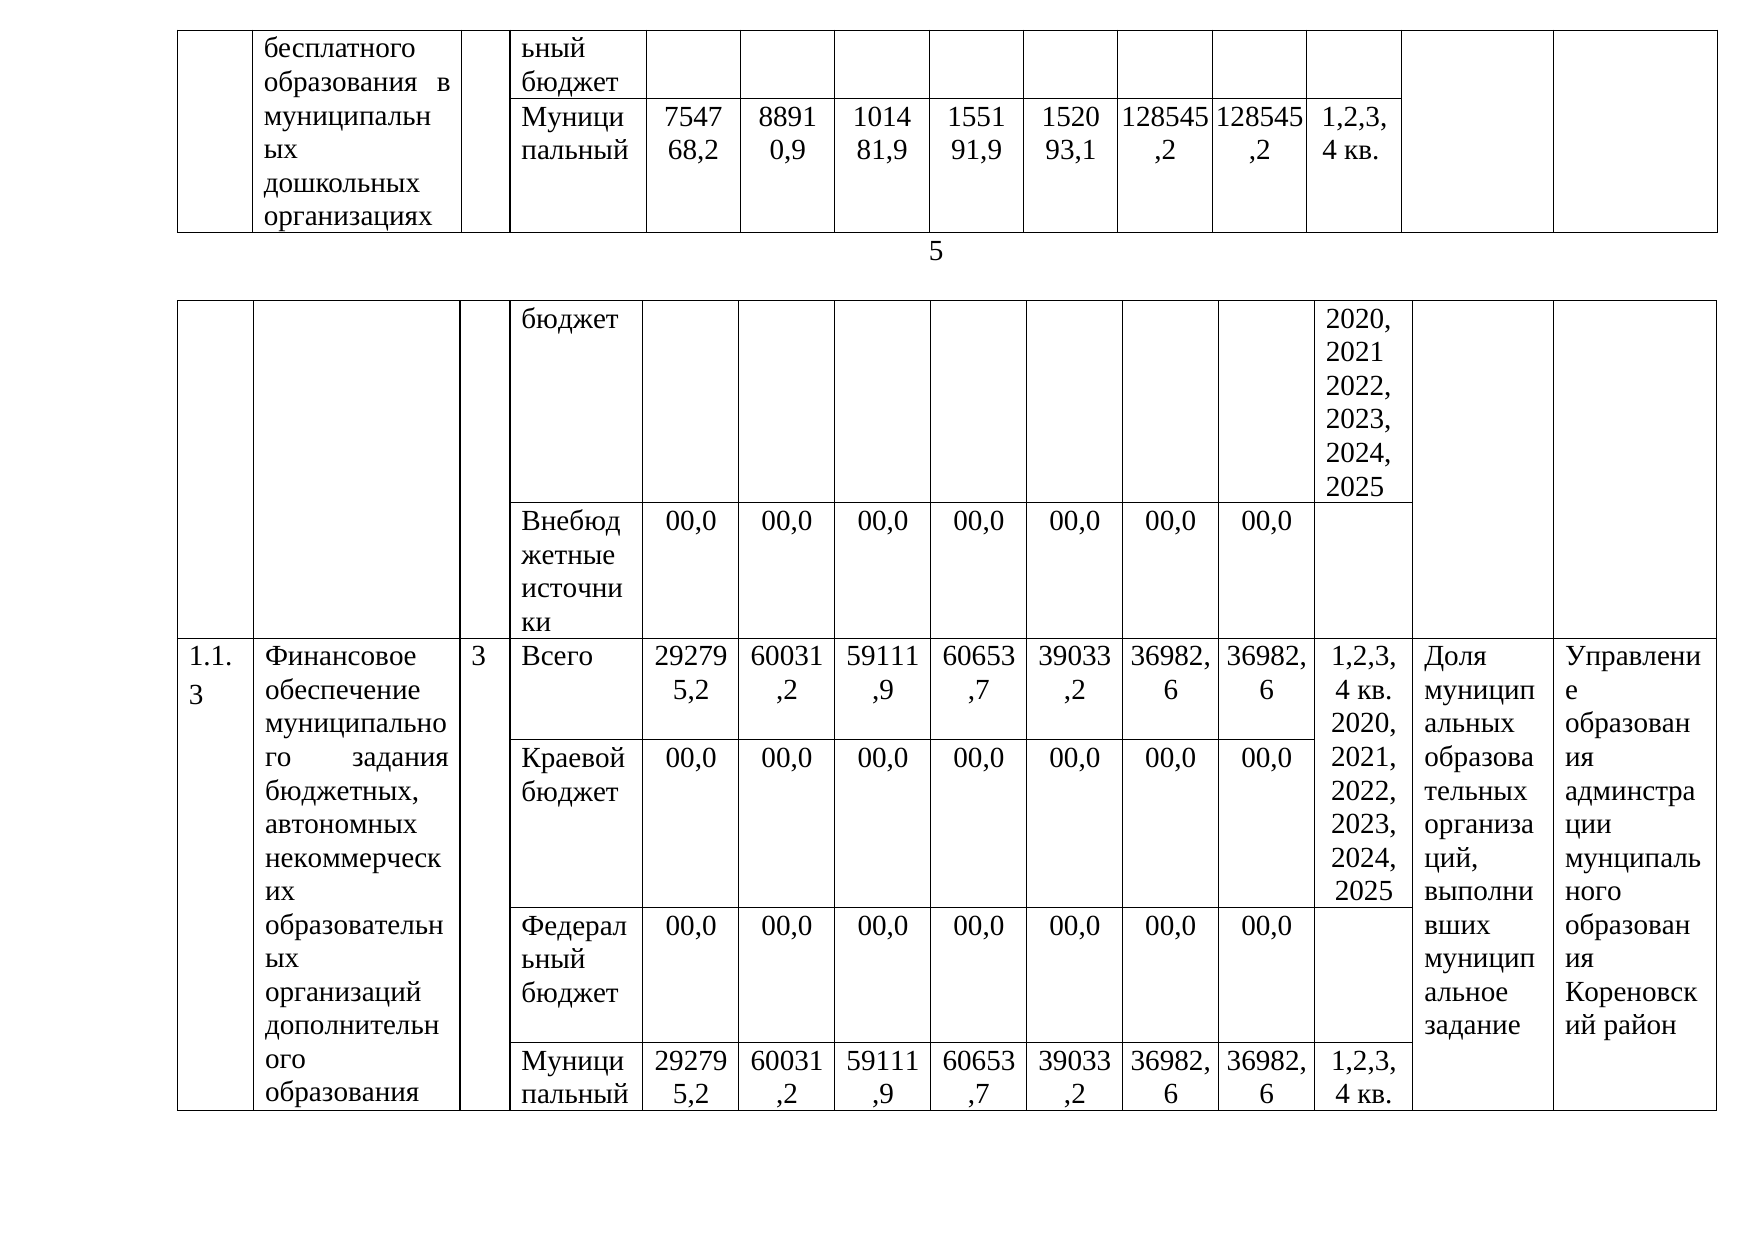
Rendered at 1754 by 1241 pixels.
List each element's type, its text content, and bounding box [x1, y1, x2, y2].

table_cell [1024, 31, 1117, 98]
table_header [1219, 301, 1314, 502]
table_cell 292795,2 [643, 1043, 738, 1110]
table_cell Федерал ьный бюджет [511, 908, 642, 1042]
table_header [1027, 301, 1122, 502]
table_cell 155191,9 [930, 99, 1023, 232]
table_cell 1,2,3,4 кв. [1307, 99, 1401, 232]
table_cell 128545,2 [1118, 99, 1212, 232]
table_header [254, 301, 459, 637]
table_cell 00,0 [835, 740, 930, 907]
table_cell 00,0 [1027, 908, 1122, 1042]
table_header [1554, 301, 1716, 637]
table_cell 00,0 [1123, 908, 1218, 1042]
table_cell 00,0 [643, 740, 738, 907]
table_header [835, 301, 930, 502]
table_cell 00,0 [931, 503, 1026, 637]
table_cell Финансовое обеспечение муниципального задания бюджетных, автономных некоммерческих образовательных организаций дополнительного образования на оказание муниципальных услуг. [254, 639, 459, 1110]
table_cell 00,0 [931, 908, 1026, 1042]
table_cell Всего [511, 639, 642, 739]
table_cell 00,0 [739, 908, 834, 1042]
table_cell 1,2,3,4 кв. 2020, 2021, 2022, 2023, 2024, 2025 [1315, 639, 1412, 907]
table_cell 39033,2 [1027, 1043, 1122, 1110]
table_cell Муниципальный [511, 99, 646, 232]
table_cell [647, 31, 740, 98]
table_cell 59111,9 [835, 639, 930, 739]
table_cell 00,0 [643, 908, 738, 1042]
table_cell [1315, 503, 1412, 637]
table_cell 101481,9 [835, 99, 929, 232]
table_cell Внебюд жетные источни ки [511, 503, 642, 637]
table_cell 00,0 [1123, 740, 1218, 907]
table_cell 36982,6 [1219, 1043, 1314, 1110]
table_cell [930, 31, 1023, 98]
table_cell Краевой бюджет [511, 740, 642, 907]
table_cell 152093,1 [1024, 99, 1117, 232]
table_cell 00,0 [643, 503, 738, 637]
table_cell 00,0 [931, 740, 1026, 907]
table_cell 36982,6 [1219, 639, 1314, 739]
table_cell [1213, 31, 1306, 98]
table_cell 00,0 [1027, 503, 1122, 637]
table_header [931, 301, 1026, 502]
table_cell 00,0 [1123, 503, 1218, 637]
table_cell 754768,2 [647, 99, 740, 232]
table_header 2020, 2021 2022, 2023, 2024, 2025 [1315, 301, 1412, 502]
table_cell Доля муниципальных образовательных организаций, выполнивших муниципальное задание [1413, 639, 1553, 1110]
table_cell 60031,2 [739, 1043, 834, 1110]
table_cell [1118, 31, 1212, 98]
table_header [178, 301, 253, 637]
table_header [1123, 301, 1218, 502]
table_cell 292795,2 [643, 639, 738, 739]
table_cell ьный бюджет [511, 31, 646, 98]
table_cell 00,0 [1219, 503, 1314, 637]
table_cell 00,0 [1219, 908, 1314, 1042]
table_header [1413, 301, 1553, 637]
table_cell 60031,2 [739, 639, 834, 739]
table_cell 60653,7 [931, 639, 1026, 739]
table_cell 00,0 [739, 740, 834, 907]
table_cell 128545,2 [1213, 99, 1306, 232]
table_cell 59111,9 [835, 1043, 930, 1110]
table_cell 3 [461, 639, 509, 1110]
table_cell [741, 31, 834, 98]
table_cell 00,0 [835, 503, 930, 637]
table_cell [1315, 908, 1412, 1042]
table_cell 36982,6 [1123, 1043, 1218, 1110]
table_cell [835, 31, 929, 98]
table_cell 00,0 [739, 503, 834, 637]
table_header [739, 301, 834, 502]
table_cell Муниципальный [511, 1043, 642, 1110]
table_header [461, 301, 509, 637]
table_cell 00,0 [835, 908, 930, 1042]
table_cell Управление образования админстрации мунципального образования Кореновский район [1554, 639, 1716, 1110]
table_cell 88910,9 [741, 99, 834, 232]
table_header бюджет [511, 301, 642, 502]
table_cell [1307, 31, 1401, 98]
table_cell 1,2,3,4 кв. [1315, 1043, 1412, 1110]
table_cell 39033,2 [1027, 639, 1122, 739]
table_cell 00,0 [1027, 740, 1122, 907]
table_cell 36982,6 [1123, 639, 1218, 739]
table_cell 00,0 [1219, 740, 1314, 907]
table_header [643, 301, 738, 502]
table_cell 1.1.3 [178, 639, 253, 1110]
text 5 [177, 233, 1695, 266]
table_cell 60653,7 [931, 1043, 1026, 1110]
